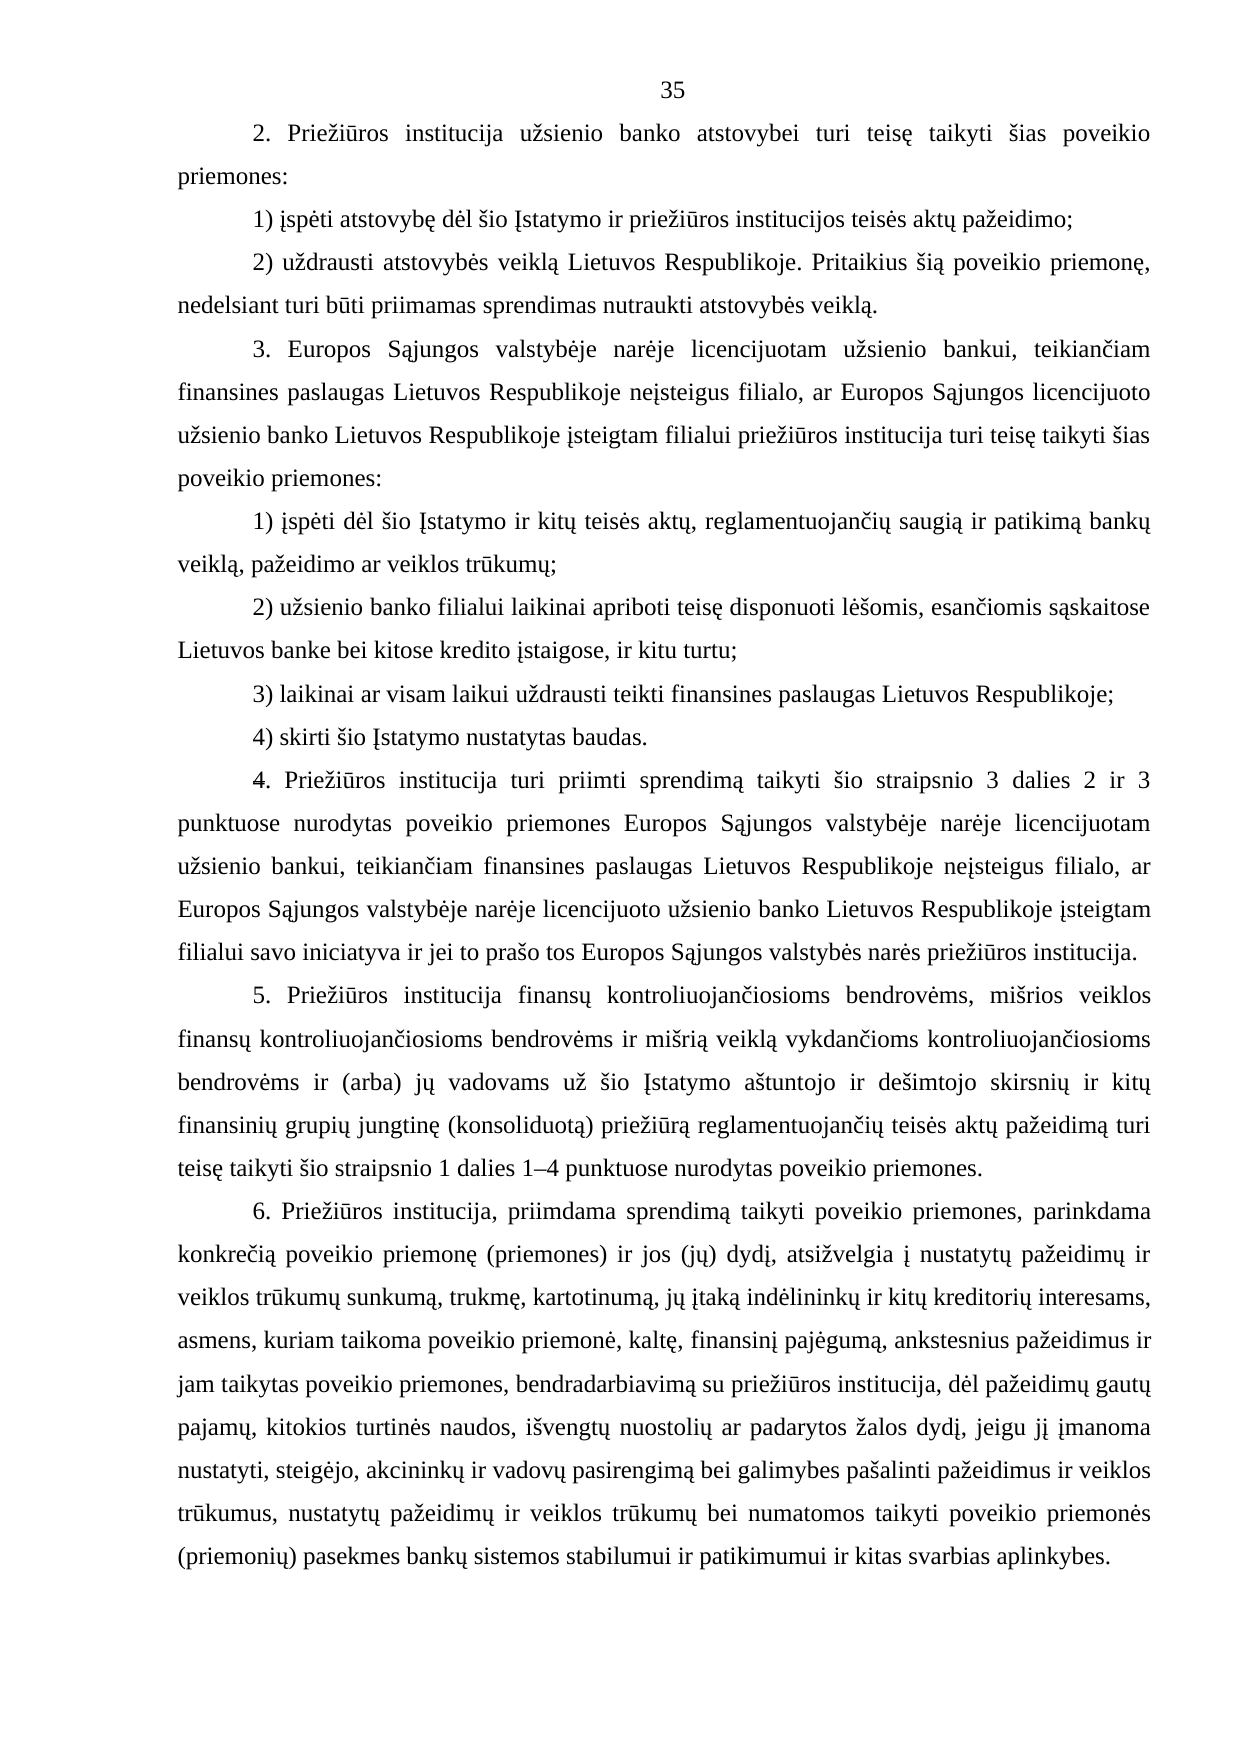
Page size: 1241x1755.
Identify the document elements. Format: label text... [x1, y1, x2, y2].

text 2) užsienio banko filialui laikinai apriboti teisę disponuoti lėšomis, esančiomis sąskaitose Lietuvos banke bei kitose kredito įstaigose, ir kitu turtu; [177, 592, 1152, 664]
text 6. Priežiūros institucija, priimdama sprendimą taikyti poveikio priemones, parinkdama konkrečią poveikio priemonę (priemones) ir jos (jų) dydį, atsižvelgia į nustatytų pažeidimų ir veiklos trūkumų sunkumą, trukmę, kartotinumą, jų įtaką indėlininkų ir kitų kreditorių interesams, asmens, kuriam taikoma poveikio priemonė, kaltę, finansinį pajėgumą, ankstesnius pažeidimus ir jam taikytas poveikio priemones, bendradarbiavimą su priežiūros institucija, dėl pažeidimų gautų pajamų, kitokios turtinės naudos, išvengtų nuostolių ar padarytos žalos dydį, jeigu jį įmanoma nustatyti, steigėjo, akcininkų ir vadovų pasirengimą bei galimybes pašalinti pažeidimus ir veiklos trūkumus, nustatytų pažeidimų ir veiklos trūkumų bei numatomos taikyti poveikio priemonės (priemonių) pasekmes bankų sistemos stabilumui ir patikimumui ir kitas svarbias aplinkybes. [177, 1196, 1152, 1570]
text 1) įspėti atstovybę dėl šio Įstatymo ir priežiūros institucijos teisės aktų pažeidimo; [177, 204, 1152, 233]
text 4. Priežiūros institucija turi priimti sprendimą taikyti šio straipsnio 3 dalies 2 ir 3 punktuose nurodytas poveikio priemones Europos Sąjungos valstybėje narėje licencijuotam užsienio bankui, teikiančiam finansines paslaugas Lietuvos Respublikoje neįsteigus filialo, ar Europos Sąjungos valstybėje narėje licencijuoto užsienio banko Lietuvos Respublikoje įsteigtam filialui savo iniciatyva ir jei to prašo tos Europos Sąjungos valstybės narės priežiūros institucija. [177, 765, 1152, 966]
text 1) įspėti dėl šio Įstatymo ir kitų teisės aktų, reglamentuojančių saugią ir patikimą bankų veiklą, pažeidimo ar veiklos trūkumų; [177, 506, 1152, 578]
text 2) uždrausti atstovybės veiklą Lietuvos Respublikoje. Pritaikius šią poveikio priemonę, nedelsiant turi būti priimamas sprendimas nutraukti atstovybės veiklą. [177, 247, 1152, 319]
text 3) laikinai ar visam laikui uždrausti teikti finansines paslaugas Lietuvos Respublikoje; [177, 679, 1152, 707]
text 2. Priežiūros institucija užsienio banko atstovybei turi teisę taikyti šias poveikio priemones: [177, 118, 1152, 190]
text 4) skirti šio Įstatymo nustatytas baudas. [177, 722, 1152, 751]
text 5. Priežiūros institucija finansų kontroliuojančiosioms bendrovėms, mišrios veiklos finansų kontroliuojančiosioms bendrovėms ir mišrią veiklą vykdančioms kontroliuojančiosioms bendrovėms ir (arba) jų vadovams už šio Įstatymo aštuntojo ir dešimtojo skirsnių ir kitų finansinių grupių jungtinę (konsoliduotą) priežiūrą reglamentuojančių teisės aktų pažeidimą turi teisę taikyti šio straipsnio 1 dalies 1–4 punktuose nurodytas poveikio priemones. [177, 981, 1152, 1182]
text 3. Europos Sąjungos valstybėje narėje licencijuotam užsienio bankui, teikiančiam finansines paslaugas Lietuvos Respublikoje neįsteigus filialo, ar Europos Sąjungos licencijuoto užsienio banko Lietuvos Respublikoje įsteigtam filialui priežiūros institucija turi teisę taikyti šias poveikio priemones: [177, 334, 1152, 492]
